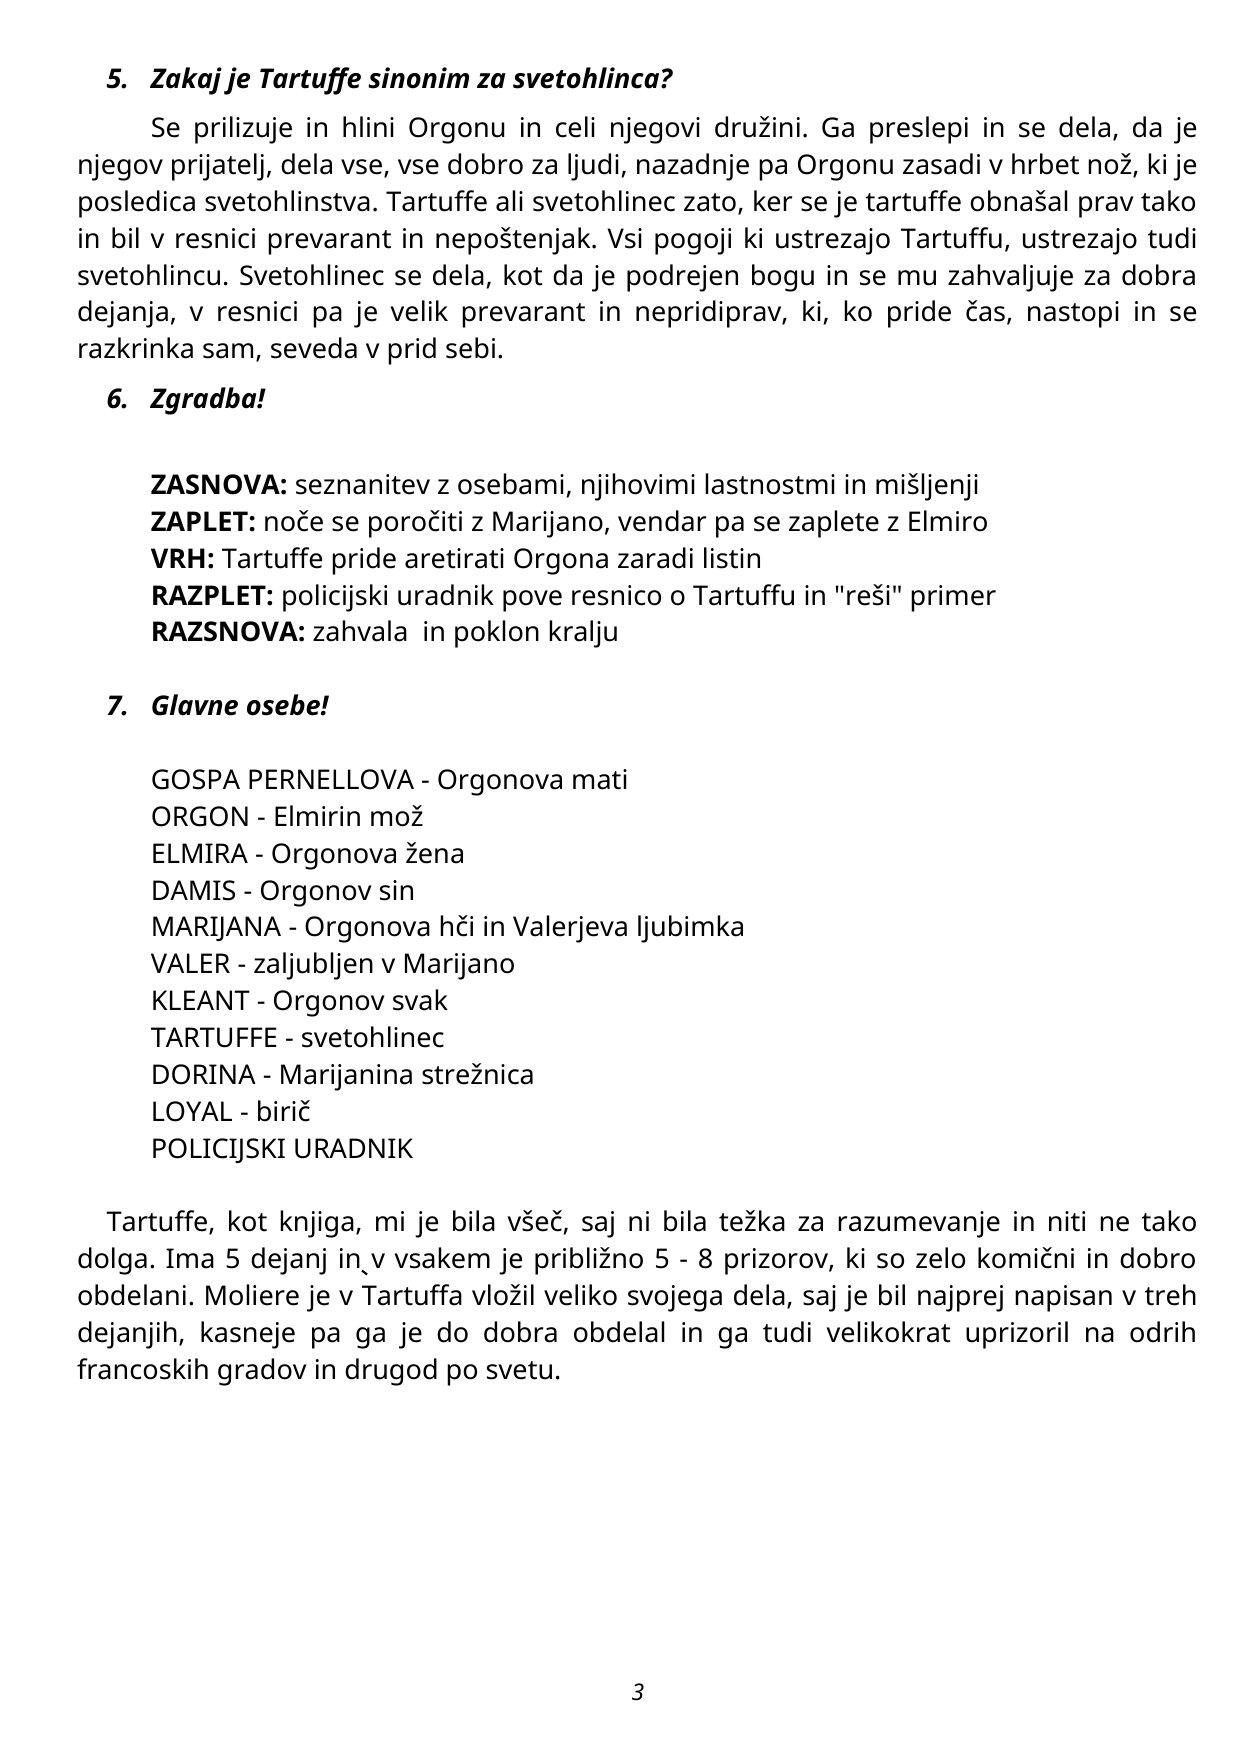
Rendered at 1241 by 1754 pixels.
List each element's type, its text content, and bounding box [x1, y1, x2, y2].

text Policijski uradnik [77, 1129, 1199, 1166]
text 5. Zakaj je Tartuffe sinonim za svetohlinca? [77, 59, 1199, 96]
text Kleant - Orgonov svak [77, 982, 1199, 1018]
text Damis - Orgonov sin [77, 871, 1199, 908]
text Valer - zaljubljen v Marijano [77, 945, 1199, 982]
text 6. Zgradba! [77, 379, 1199, 416]
text Dorina - Marijanina strežnica [77, 1055, 1199, 1092]
text 7. Glavne osebe! [77, 687, 1199, 723]
text ZAPLET: noče se poročiti z Marijano, vendar pa se zaplete z Elmiro [77, 502, 1199, 539]
text Elmira - Orgonova žena [77, 834, 1199, 871]
text Loyal - birič [77, 1092, 1199, 1129]
text RAZPLET: policijski uradnik pove resnico o Tartuffu in "reši" primer [77, 576, 1199, 613]
text RAZSNOVA: zahvala in poklon kralju [77, 613, 1199, 650]
text ZASNOVA: seznanitev z osebami, njihovimi lastnostmi in mišljenji [77, 465, 1199, 502]
text ORGON - Elmirin mož [77, 797, 1199, 834]
text Marijana - Orgonova hči in Valerjeva ljubimka [77, 908, 1199, 945]
text VRH: Tartuffe pride aretirati Orgona zaradi listin [77, 539, 1199, 576]
text Se prilizuje in hlini Orgonu in celi njegovi družini. Ga preslepi in se dela, da je njegov prijatelj, dela vse, vse dobro za ljudi, nazadnje pa Orgonu zasadi v hrbet nož, ki je posledica svetohlinstva. Tartuffe ali svetohlinec zato, ker se je tartuffe obnašal prav tako in bil v resnici prevarant in nepoštenjak. Vsi pogoji ki ustrezajo Tartuffu, ustrezajo tudi svetohlincu. Svetohlinec se dela, kot da je podrejen bogu in se mu zahvaljuje za dobra dejanja, v resnici pa je velik prevarant in nepridiprav, ki, ko pride čas, nastopi in se razkrinka sam, seveda v prid sebi. [77, 108, 1199, 367]
text GOSPA PERNELLOVA - Orgonova mati [77, 760, 1199, 797]
text Tartuffe, kot knjiga, mi je bila všeč, saj ni bila težka za razumevanje in niti ne tako dolga. Ima 5 dejanj in v vsakem je približno 5 - 8 prizorov, ki so zelo komični in dobro obdelani. Moliere je v Tartuffa vložil veliko svojega dela, saj je bil najprej napisan v treh dejanjih, kasneje pa ga je do dobra obdelal in ga tudi velikokrat uprizoril na odrih francoskih gradov in drugod po svetu. [77, 1203, 1199, 1387]
text Tartuffe - svetohlinec [77, 1018, 1199, 1055]
